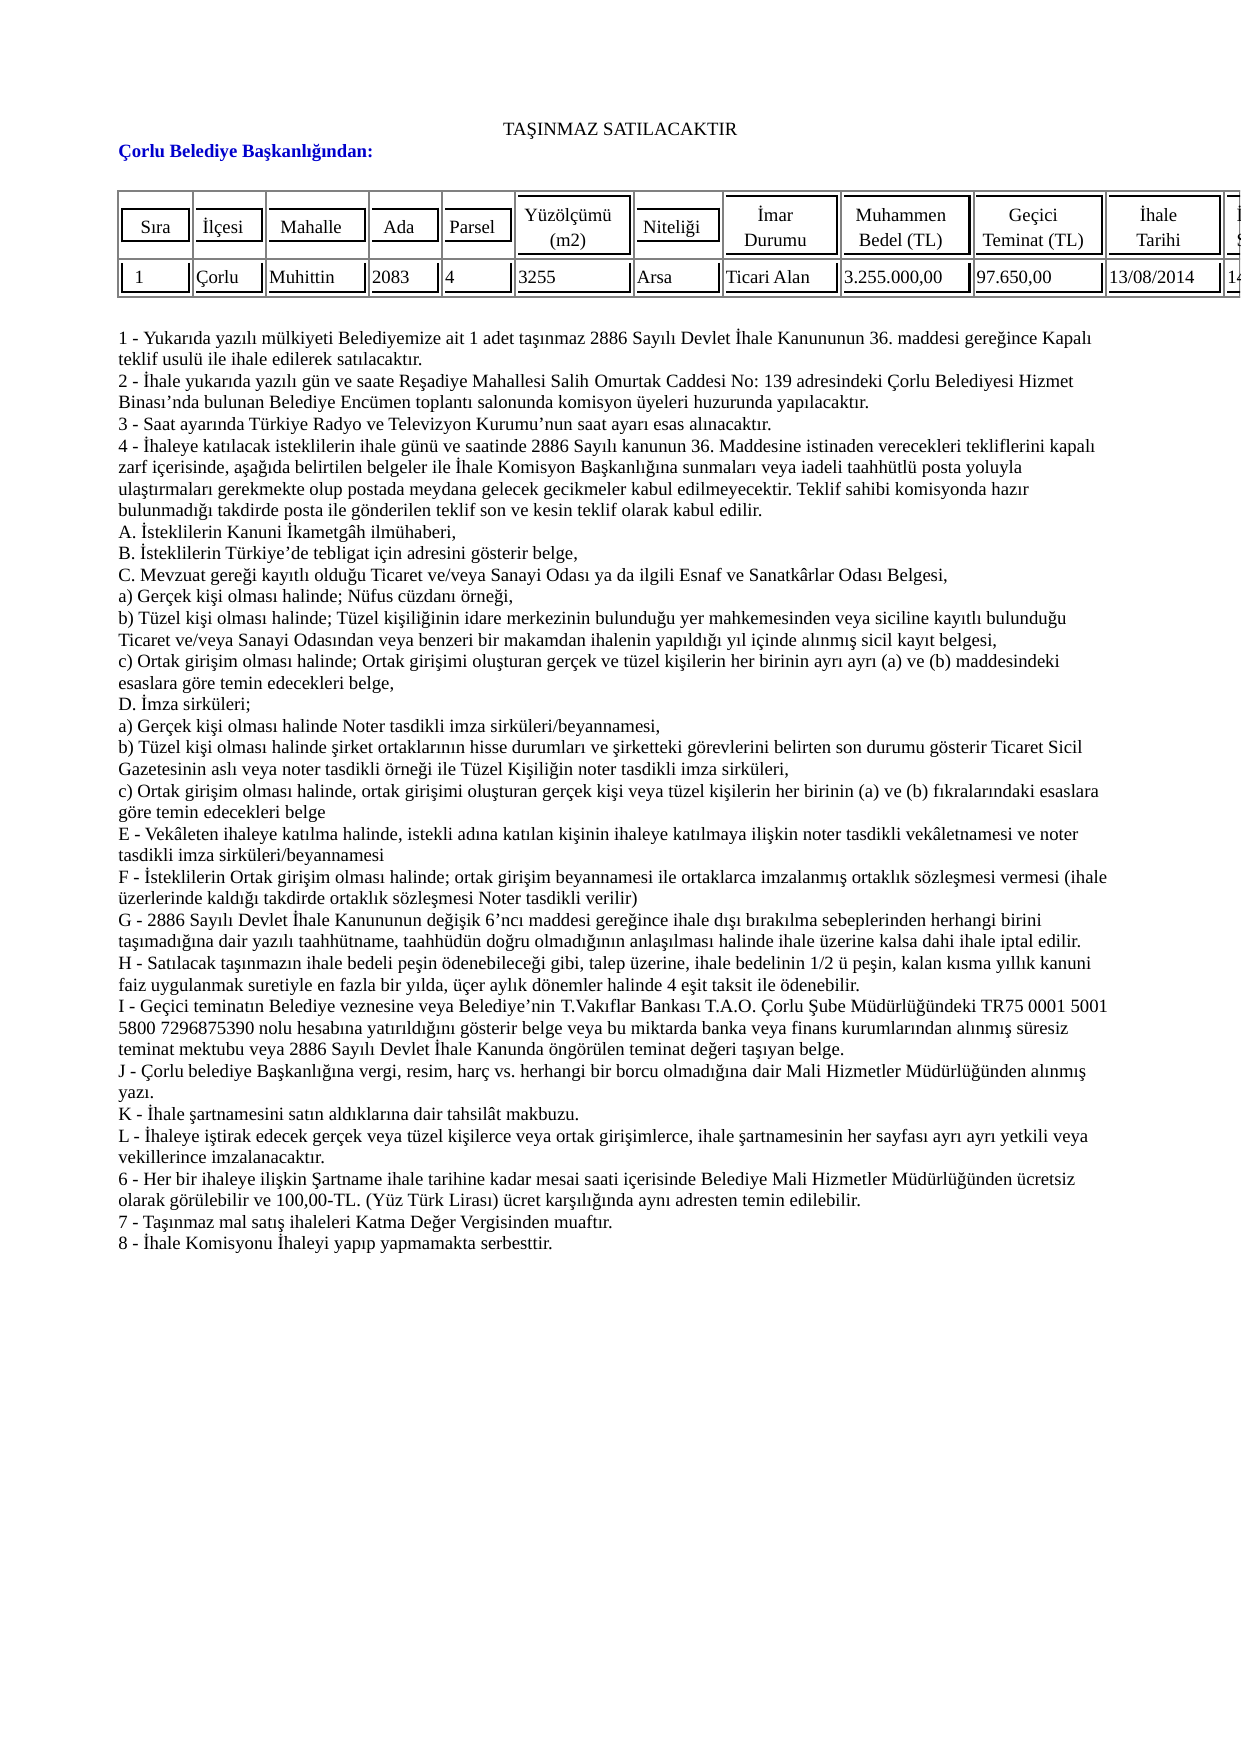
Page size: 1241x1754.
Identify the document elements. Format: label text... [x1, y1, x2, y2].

table_cell 4 [443, 260, 514, 296]
text Çorlu Belediye Başkanlığından: [118, 140, 1122, 161]
table_cell Arsa [635, 260, 722, 296]
table_header İhale Tarihi [1107, 192, 1223, 258]
text F - İsteklilerin Ortak girişim olması halinde; ortak girişim beyannamesi ile ortaklarca imzalanmış ortaklık sözleşmesi vermesi (ihale üzerlerinde kaldığı takdirde ortaklık sözleşmesi Noter tasdikli verilir) [118, 866, 1122, 909]
table_header Geçici Teminat (TL) [975, 192, 1105, 258]
text L - İhaleye iştirak edecek gerçek veya tüzel kişilerce veya ortak girişimlerce, ihale şartnamesinin her sayfası ayrı ayrı yetkili veya vekillerince imzalanacaktır. [118, 1124, 1122, 1168]
text G - 2886 Sayılı Devlet İhale Kanununun değişik 6’ncı maddesi gereğince ihale dışı bırakılma sebeplerinden herhangi birini taşımadığına dair yazılı taahhütname, taahhüdün doğru olmadığının anlaşılması halinde ihale üzerine kalsa dahi ihale iptal edilir. [118, 909, 1122, 952]
text 7 - Taşınmaz mal satış ihaleleri Katma Değer Vergisinden muaftır. [118, 1211, 1122, 1232]
table_header Ada [370, 192, 441, 258]
text E - Vekâleten ihaleye katılma halinde, istekli adına katılan kişinin ihaleye katılmaya ilişkin noter tasdikli vekâletnamesi ve noter tasdikli imza sirküleri/beyannamesi [118, 823, 1122, 866]
table_cell 13/08/2014 [1107, 260, 1223, 296]
table_cell 3255 [516, 260, 633, 296]
table_header Parsel [443, 192, 514, 258]
table_cell 1 [119, 260, 192, 296]
table_header Muhammen Bedel (TL) [842, 192, 973, 258]
table_cell Muhittin [267, 260, 368, 296]
text c) Ortak girişim olması halinde, ortak girişimi oluşturan gerçek kişi veya tüzel kişilerin her birinin (a) ve (b) fıkralarındaki esaslara göre temin edecekleri belge [118, 779, 1122, 823]
table_cell 97.650,00 [975, 260, 1105, 296]
table_header Sıra [119, 192, 192, 258]
table_header İlçesi [194, 192, 265, 258]
text K - İhale şartnamesini satın aldıklarına dair tahsilât makbuzu. [118, 1103, 1122, 1124]
text J - Çorlu belediye Başkanlığına vergi, resim, harç vs. herhangi bir borcu olmadığına dair Mali Hizmetler Müdürlüğünden alınmış yazı. [118, 1060, 1122, 1103]
text I - Geçici teminatın Belediye veznesine veya Belediye’nin T.Vakıflar Bankası T.A.O. Çorlu Şube Müdürlüğündeki TR75 0001 5001 5800 7296875390 nolu hesabına yatırıldığını gösterir belge veya bu miktarda banka veya finans kurumlarından alınmış süresiz teminat mektubu veya 2886 Sayılı Devlet İhale Kanunda öngörülen teminat değeri taşıyan belge. [118, 995, 1122, 1060]
text 2 - İhale yukarıda yazılı gün ve saate Reşadiye Mahallesi Salih Omurtak Caddesi No: 139 adresindeki Çorlu Belediyesi Hizmet Binası’nda bulunan Belediye Encümen toplantı salonunda komisyon üyeleri huzurunda yapılacaktır. [118, 370, 1122, 413]
text A. İsteklilerin Kanuni İkametgâh ilmühaberi, [118, 521, 1122, 542]
table_cell 3.255.000,00 [842, 260, 973, 296]
table_header İhale Saati [1225, 192, 1239, 258]
table_cell Çorlu [194, 260, 265, 296]
text 4 - İhaleye katılacak isteklilerin ihale günü ve saatinde 2886 Sayılı kanunun 36. Maddesine istinaden verecekleri tekliflerini kapalı zarf içerisinde, aşağıda belirtilen belgeler ile İhale Komisyon Başkanlığına sunmaları veya iadeli taahhütlü posta yoluyla ulaştırmaları gerekmekte olup postada meydana gelecek gecikmeler kabul edilmeyecektir. Teklif sahibi komisyonda hazır bulunmadığı takdirde posta ile gönderilen teklif son ve kesin teklif olarak kabul edilir. [118, 434, 1122, 521]
table_cell 14:00 [1225, 260, 1239, 296]
table_header Mahalle [267, 192, 368, 258]
text B. İsteklilerin Türkiye’de tebligat için adresini gösterir belge, [118, 542, 1122, 564]
text 3 - Saat ayarında Türkiye Radyo ve Televizyon Kurumu’nun saat ayarı esas alınacaktır. [118, 413, 1122, 434]
text a) Gerçek kişi olması halinde; Nüfus cüzdanı örneği, [118, 585, 1122, 607]
text TAŞINMAZ SATILACAKTIR [118, 118, 1122, 140]
text 1 - Yukarıda yazılı mülkiyeti Belediyemize ait 1 adet taşınmaz 2886 Sayılı Devlet İhale Kanununun 36. maddesi gereğince Kapalı teklif usulü ile ihale edilerek satılacaktır. [118, 327, 1122, 370]
table_header Yüzölçümü (m2) [516, 192, 633, 258]
text b) Tüzel kişi olması halinde; Tüzel kişiliğinin idare merkezinin bulunduğu yer mahkemesinden veya siciline kayıtlı bulunduğu Ticaret ve/veya Sanayi Odasından veya benzeri bir makamdan ihalenin yapıldığı yıl içinde alınmış sicil kayıt belgesi, [118, 607, 1122, 650]
text 6 - Her bir ihaleye ilişkin Şartname ihale tarihine kadar mesai saati içerisinde Belediye Mali Hizmetler Müdürlüğünden ücretsiz olarak görülebilir ve 100,00-TL. (Yüz Türk Lirası) ücret karşılığında aynı adresten temin edilebilir. [118, 1168, 1122, 1211]
text a) Gerçek kişi olması halinde Noter tasdikli imza sirküleri/beyannamesi, [118, 715, 1122, 736]
text C. Mevzuat gereği kayıtlı olduğu Ticaret ve/veya Sanayi Odası ya da ilgili Esnaf ve Sanatkârlar Odası Belgesi, [118, 564, 1122, 585]
table_header Niteliği [635, 192, 722, 258]
text D. İmza sirküleri; [118, 693, 1122, 715]
table_cell Ticari Alan [724, 260, 840, 296]
text 8 - İhale Komisyonu İhaleyi yapıp yapmamakta serbesttir. [118, 1232, 1122, 1254]
text c) Ortak girişim olması halinde; Ortak girişimi oluşturan gerçek ve tüzel kişilerin her birinin ayrı ayrı (a) ve (b) maddesindeki esaslara göre temin edecekleri belge, [118, 650, 1122, 693]
text b) Tüzel kişi olması halinde şirket ortaklarının hisse durumları ve şirketteki görevlerini belirten son durumu gösterir Ticaret Sicil Gazetesinin aslı veya noter tasdikli örneği ile Tüzel Kişiliğin noter tasdikli imza sirküleri, [118, 736, 1122, 779]
table_header İmar Durumu [724, 192, 840, 258]
text H - Satılacak taşınmazın ihale bedeli peşin ödenebileceği gibi, talep üzerine, ihale bedelinin 1/2 ü peşin, kalan kısma yıllık kanuni faiz uygulanmak suretiyle en fazla bir yılda, üçer aylık dönemler halinde 4 eşit taksit ile ödenebilir. [118, 952, 1122, 995]
table_cell 2083 [370, 260, 441, 296]
